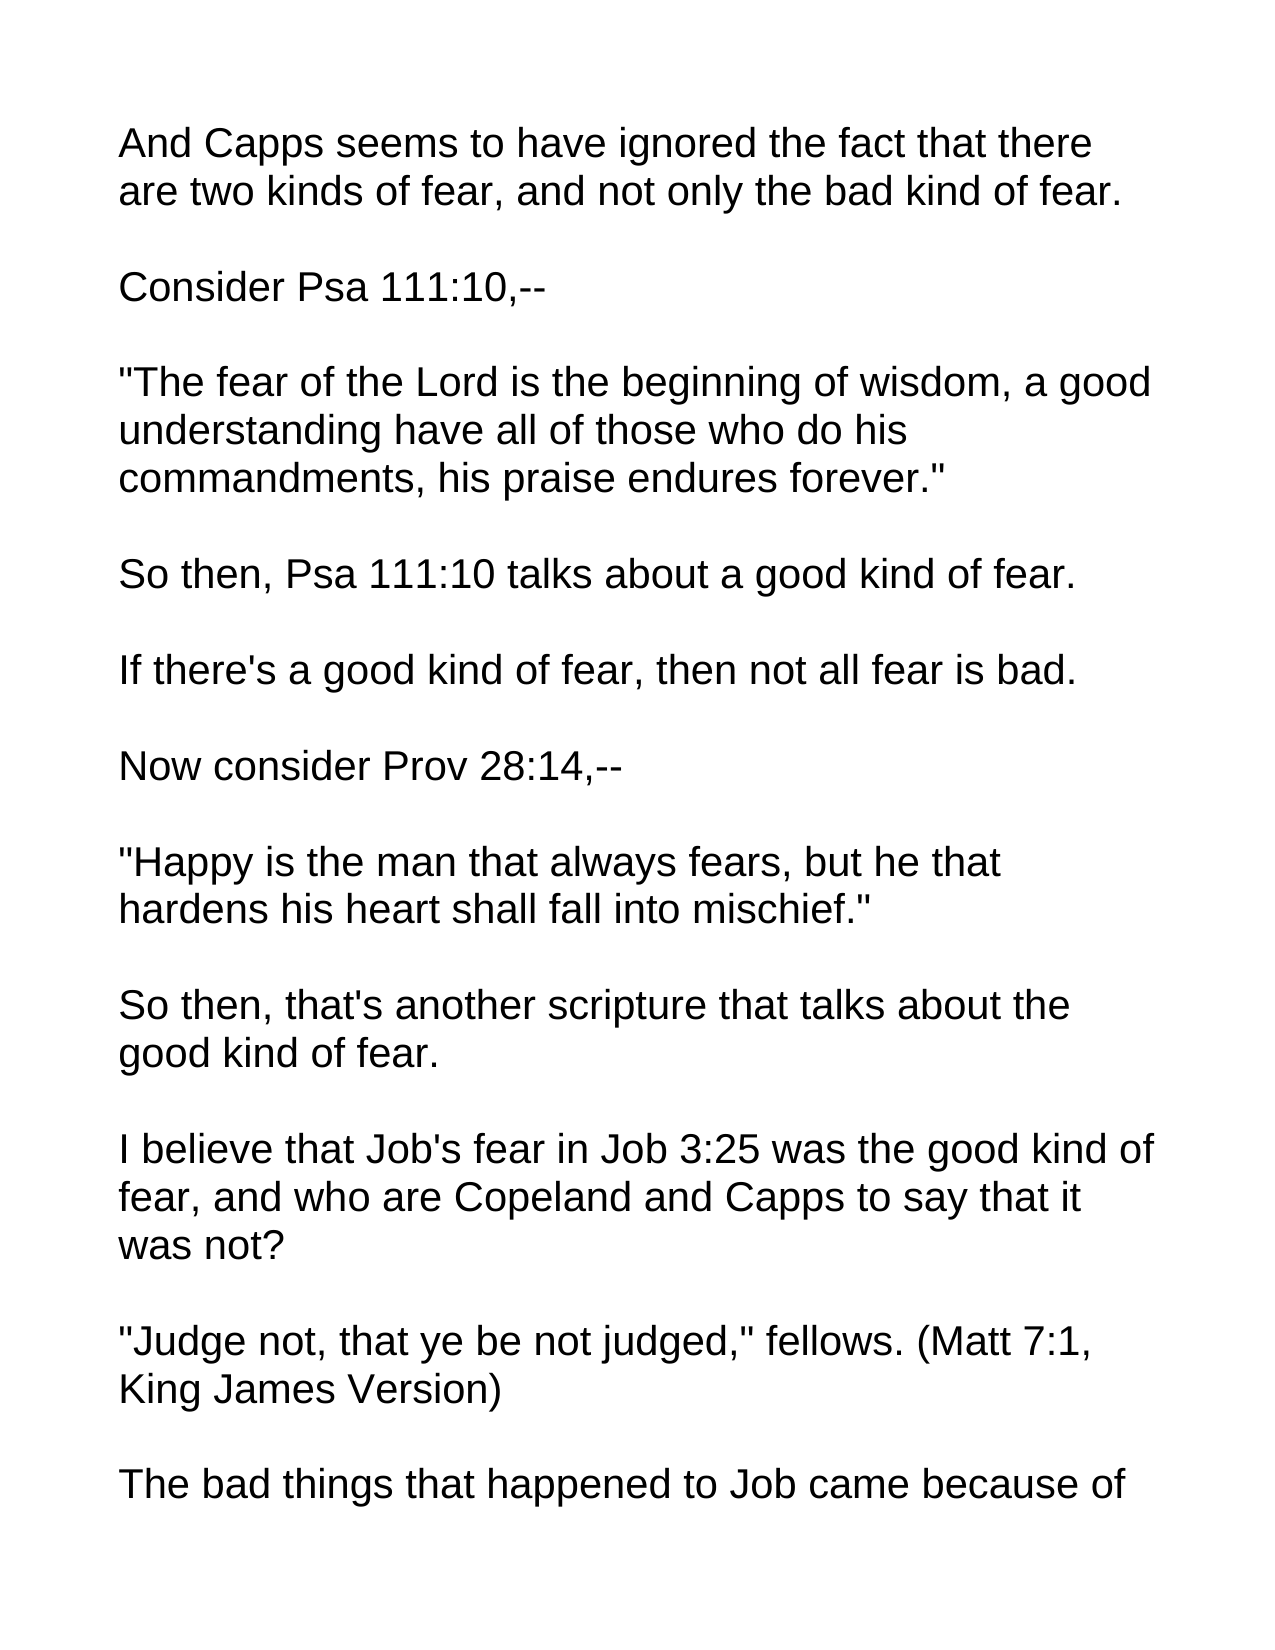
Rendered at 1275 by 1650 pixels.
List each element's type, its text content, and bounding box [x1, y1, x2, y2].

text I believe that Job's fear in Job 3:25 was the good kind of fear, and who are Copeland and Capps to say that it was not? [118, 1124, 1157, 1268]
text The bad things that happened to Job came because of [118, 1460, 1157, 1508]
text If there's a good kind of fear, then not all fear is bad. [118, 645, 1157, 693]
text Consider Psa 111:10,-- [118, 262, 1157, 310]
text Now consider Prov 28:14,-- [118, 741, 1157, 789]
text "Judge not, that ye be not judged," fellows. (Matt 7:1, King James Version) [118, 1316, 1157, 1412]
text "The fear of the Lord is the beginning of wisdom, a good understanding have all of those who do his commandments, his praise endures forever." [118, 358, 1157, 501]
text "Happy is the man that always fears, but he that hardens his heart shall fall into mischief." [118, 837, 1157, 933]
text So then, that's another scripture that talks about the good kind of fear. [118, 981, 1157, 1076]
text So then, Psa 111:10 talks about a good kind of fear. [118, 549, 1157, 597]
text And Capps seems to have ignored the fact that there are two kinds of fear, and not only the bad kind of fear. [118, 118, 1157, 214]
